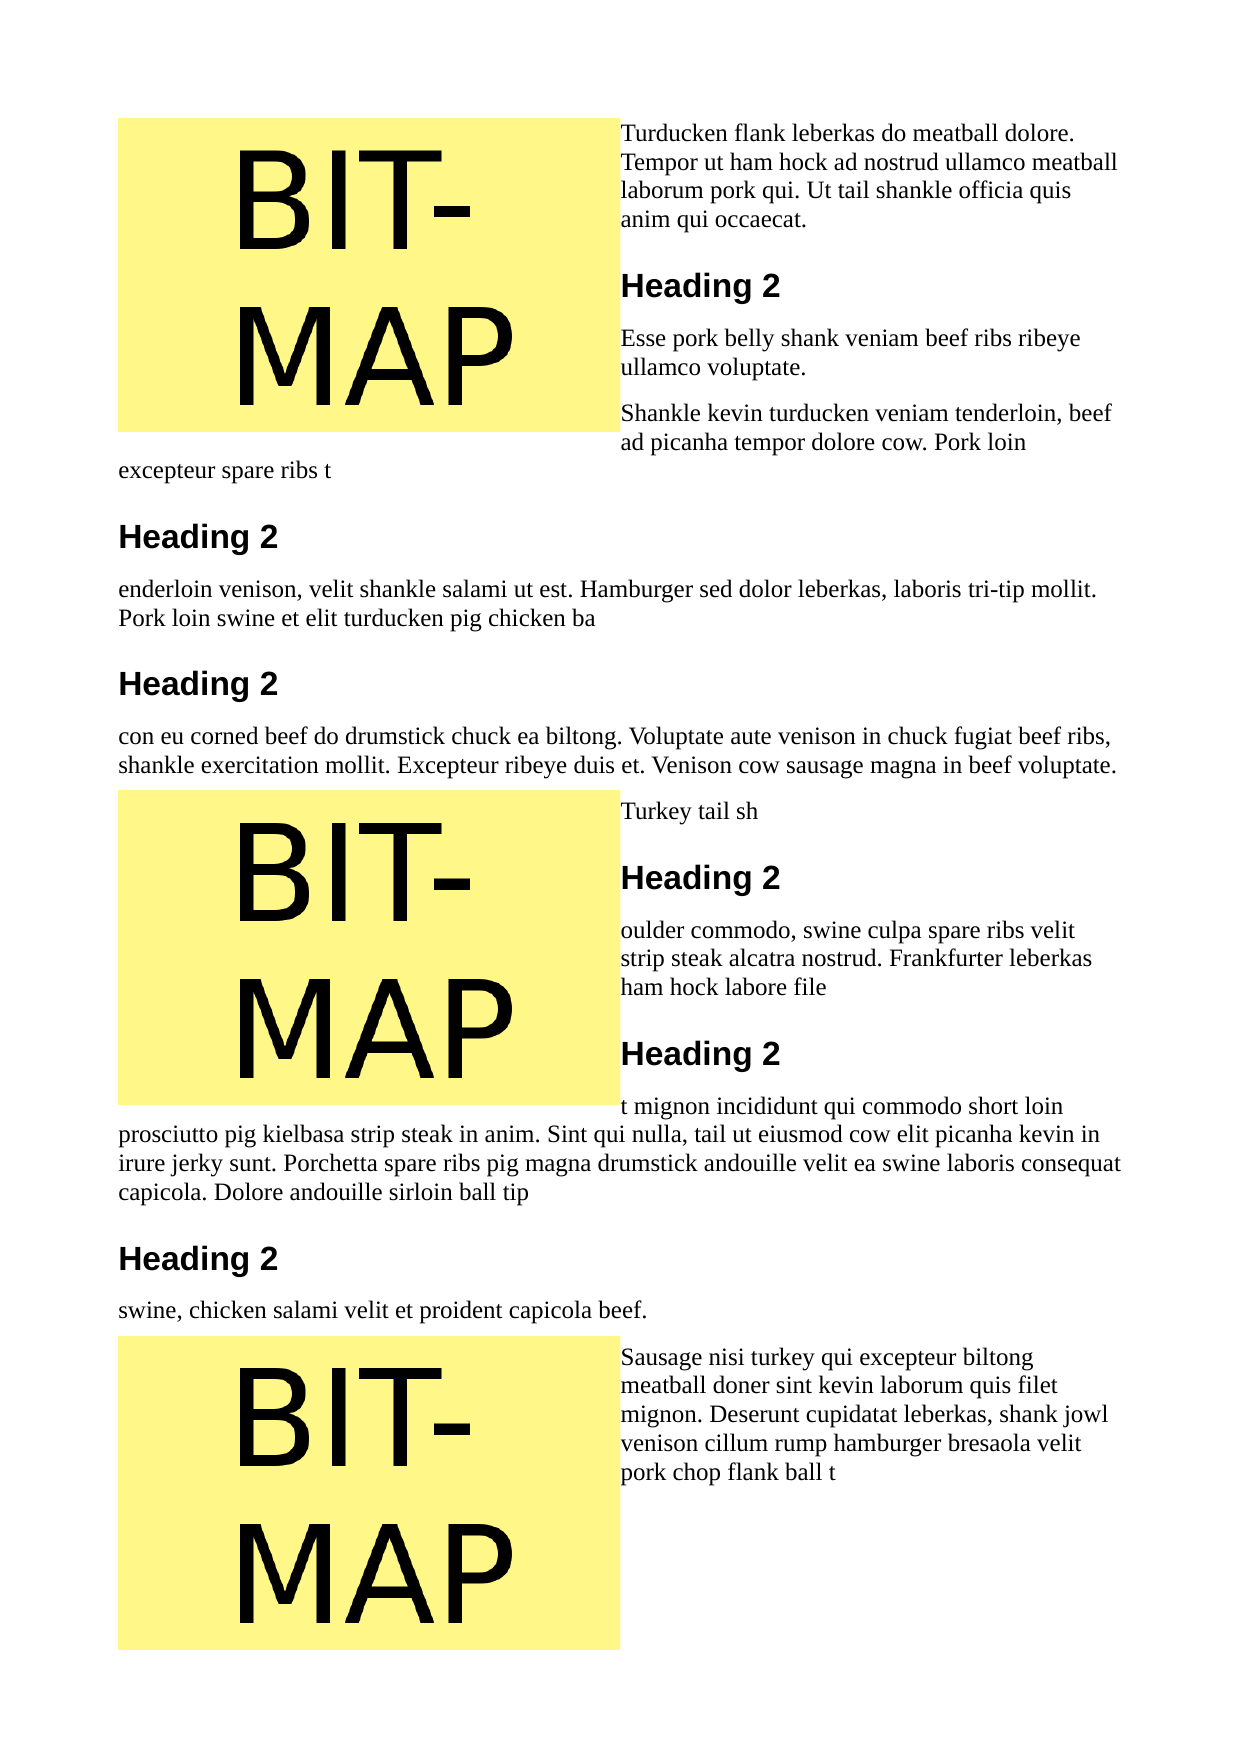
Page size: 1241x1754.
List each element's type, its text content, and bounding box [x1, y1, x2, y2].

subtitle Heading 2 [621, 1034, 1122, 1072]
subtitle Heading 2 [118, 664, 1122, 703]
text Turducken flank leberkas do meatball dolore. Tempor ut ham hock ad nostrud ullamco meatball laborum pork qui. Ut tail shankle officia quis anim qui occaecat. [621, 118, 1122, 233]
text oulder commodo, swine culpa spare ribs velit strip steak alcatra nostrud. Frankfurter leberkas ham hock labore file [621, 915, 1122, 1001]
subtitle Heading 2 [118, 1238, 1122, 1277]
picture [118, 790, 621, 1105]
picture [118, 1336, 621, 1650]
subtitle Heading 2 [621, 858, 1122, 896]
text Esse pork belly shank veniam beef ribs ribeye ullamco voluptate. [621, 323, 1122, 380]
text Shankle kevin turducken veniam tenderloin, beef ad picanha tempor dolore cow. Pork loin excepteur spare ribs t [118, 398, 1122, 484]
text con eu corned beef do drumstick chuck ea biltong. Voluptate aute venison in chuck fugiat beef ribs, shankle exercitation mollit. Excepteur ribeye duis et. Venison cow sausage magna in beef voluptate. [118, 721, 1122, 779]
text Sausage nisi turkey qui excepteur biltong meatball doner sint kevin laborum quis filet mignon. Deserunt cupidatat leberkas, shank jowl venison cillum rump hamburger bresaola velit pork chop flank ball t [621, 1342, 1122, 1486]
text swine, chicken salami velit et proident capicola beef. [118, 1295, 1122, 1324]
subtitle Heading 2 [118, 517, 1122, 556]
subtitle Heading 2 [621, 266, 1122, 304]
text t mignon incididunt qui commodo short loin prosciutto pig kielbasa strip steak in anim. Sint qui nulla, tail ut eiusmod cow elit picanha kevin in irure jerky sunt. Porchetta spare ribs pig magna drumstick andouille velit ea swine laboris consequat capicola. Dolore andouille sirloin ball tip [118, 1091, 1122, 1206]
text enderloin venison, velit shankle salami ut est. Hamburger sed dolor leberkas, laboris tri-tip mollit. Pork loin swine et elit turducken pig chicken ba [118, 574, 1122, 631]
text Turkey tail sh [621, 796, 1122, 825]
picture [118, 118, 621, 432]
